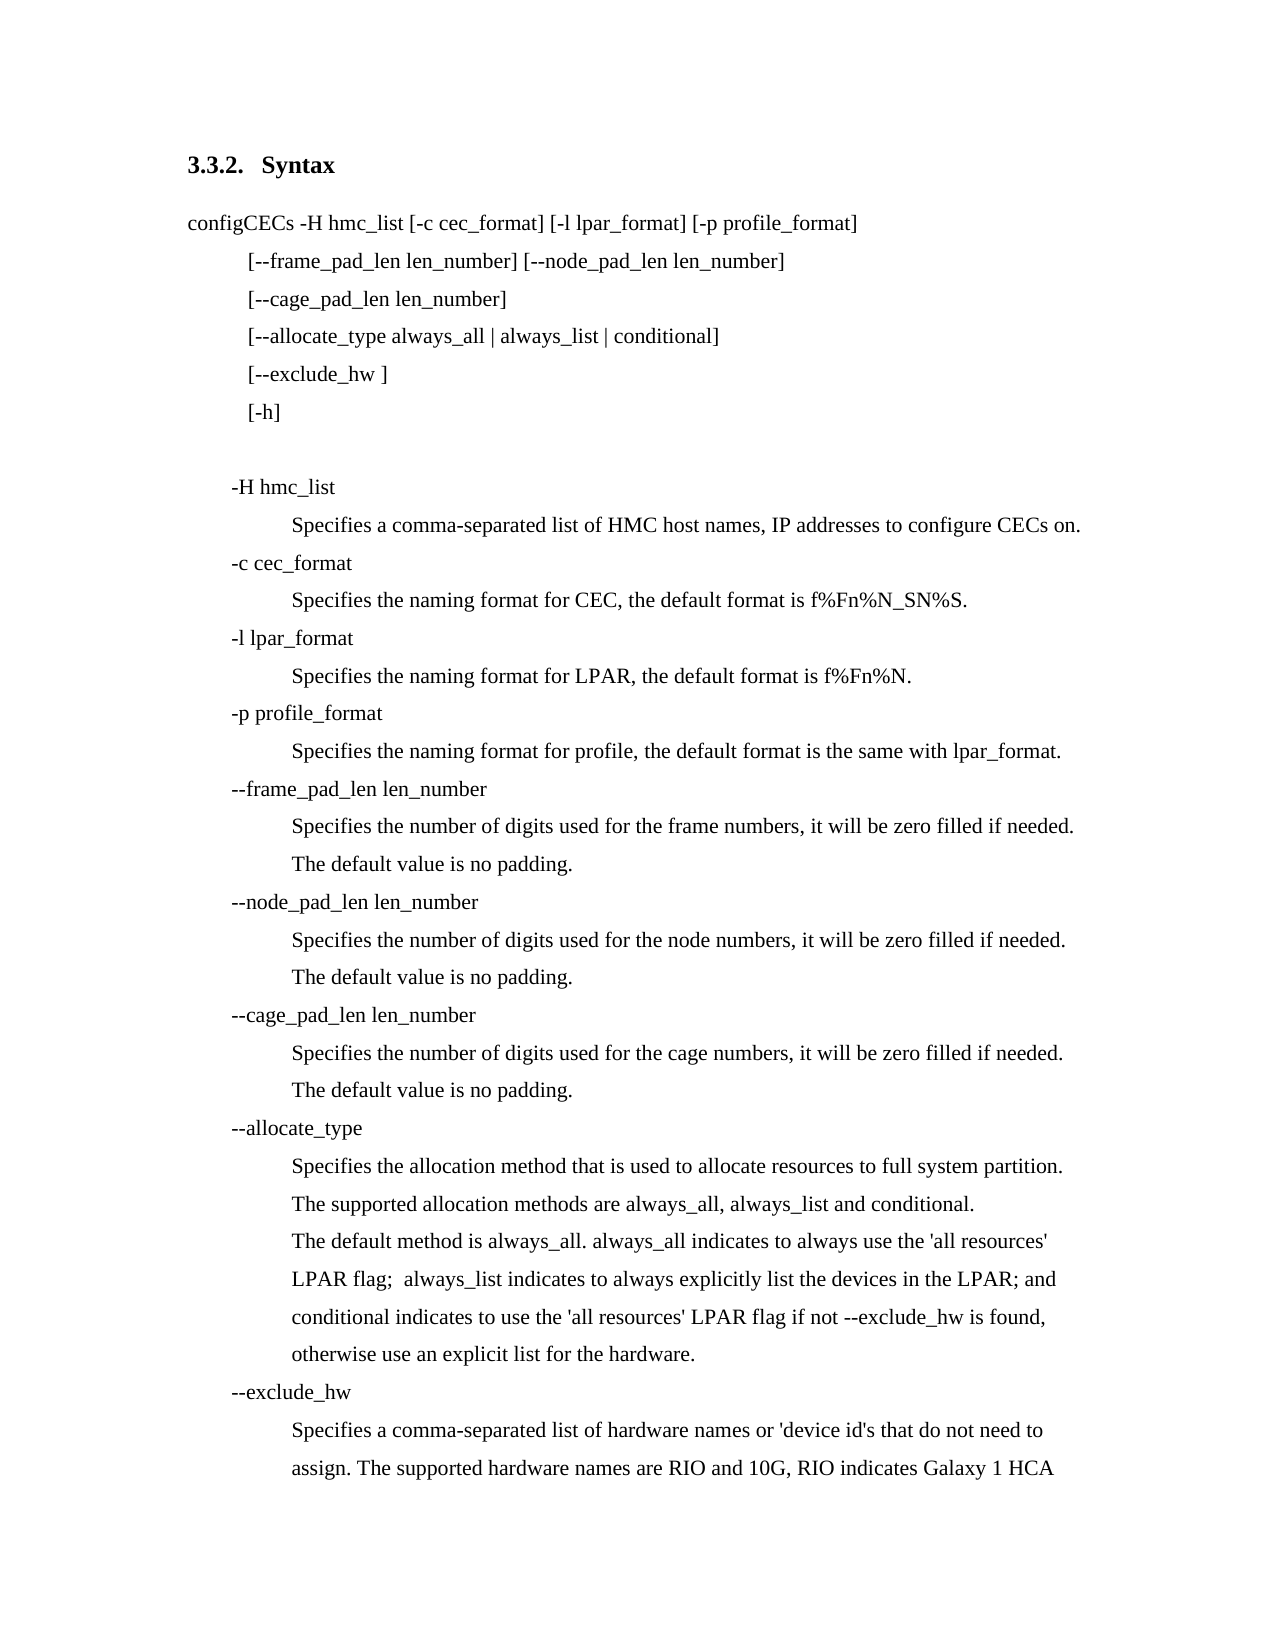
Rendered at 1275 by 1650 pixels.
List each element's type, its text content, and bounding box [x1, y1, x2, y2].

text conditional indicates to use the 'all resources' LPAR flag if not --exclude_hw is found, [187, 1304, 1087, 1329]
text [--exclude_hw ] [187, 361, 1087, 386]
text --node_pad_len len_number [187, 889, 1087, 914]
text The default value is no padding. [187, 964, 1087, 989]
text [--frame_pad_len len_number] [--node_pad_len len_number] [187, 248, 1087, 273]
text Specifies the naming format for LPAR, the default format is f%Fn%N. [187, 663, 1087, 688]
text -c cec_format [187, 549, 1087, 575]
text Specifies the naming format for profile, the default format is the same with lpar_format. [187, 738, 1087, 763]
text The default method is always_all. always_all indicates to always use the 'all resources' [187, 1228, 1087, 1253]
text The default value is no padding. [187, 1077, 1087, 1103]
text [-h] [187, 399, 1087, 424]
text --allocate_type [187, 1115, 1087, 1140]
text assign. The supported hardware names are RIO and 10G, RIO indicates Galaxy 1 HCA [187, 1454, 1087, 1480]
text Specifies the number of digits used for the cage numbers, it will be zero filled if needed. [187, 1040, 1087, 1065]
text Specifies the naming format for CEC, the default format is f%Fn%N_SN%S. [187, 587, 1087, 612]
text configCECs -H hmc_list [-c cec_format] [-l lpar_format] [-p profile_format] [187, 210, 1087, 235]
text Specifies the allocation method that is used to allocate resources to full system partition. [187, 1153, 1087, 1178]
text [--allocate_type always_all | always_list | conditional] [187, 323, 1087, 348]
text -l lpar_format [187, 625, 1087, 650]
subtitle Syntax [187, 150, 1087, 179]
text Specifies a comma-separated list of HMC host names, IP addresses to configure CECs on. [187, 512, 1087, 537]
text The default value is no padding. [187, 851, 1087, 876]
text --frame_pad_len len_number [187, 776, 1087, 801]
text Specifies a comma-separated list of hardware names or 'device id's that do not need to [187, 1417, 1087, 1442]
text LPAR flag; always_list indicates to always explicitly list the devices in the LPAR; and [187, 1266, 1087, 1291]
text Specifies the number of digits used for the node numbers, it will be zero filled if needed. [187, 927, 1087, 952]
text --cage_pad_len len_number [187, 1002, 1087, 1027]
text otherwise use an explicit list for the hardware. [187, 1341, 1087, 1367]
text --exclude_hw [187, 1379, 1087, 1404]
text -H hmc_list [187, 474, 1087, 499]
text [--cage_pad_len len_number] [187, 286, 1087, 311]
text -p profile_format [187, 700, 1087, 726]
text Specifies the number of digits used for the frame numbers, it will be zero filled if needed. [187, 813, 1087, 839]
text The supported allocation methods are always_all, always_list and conditional. [187, 1191, 1087, 1216]
